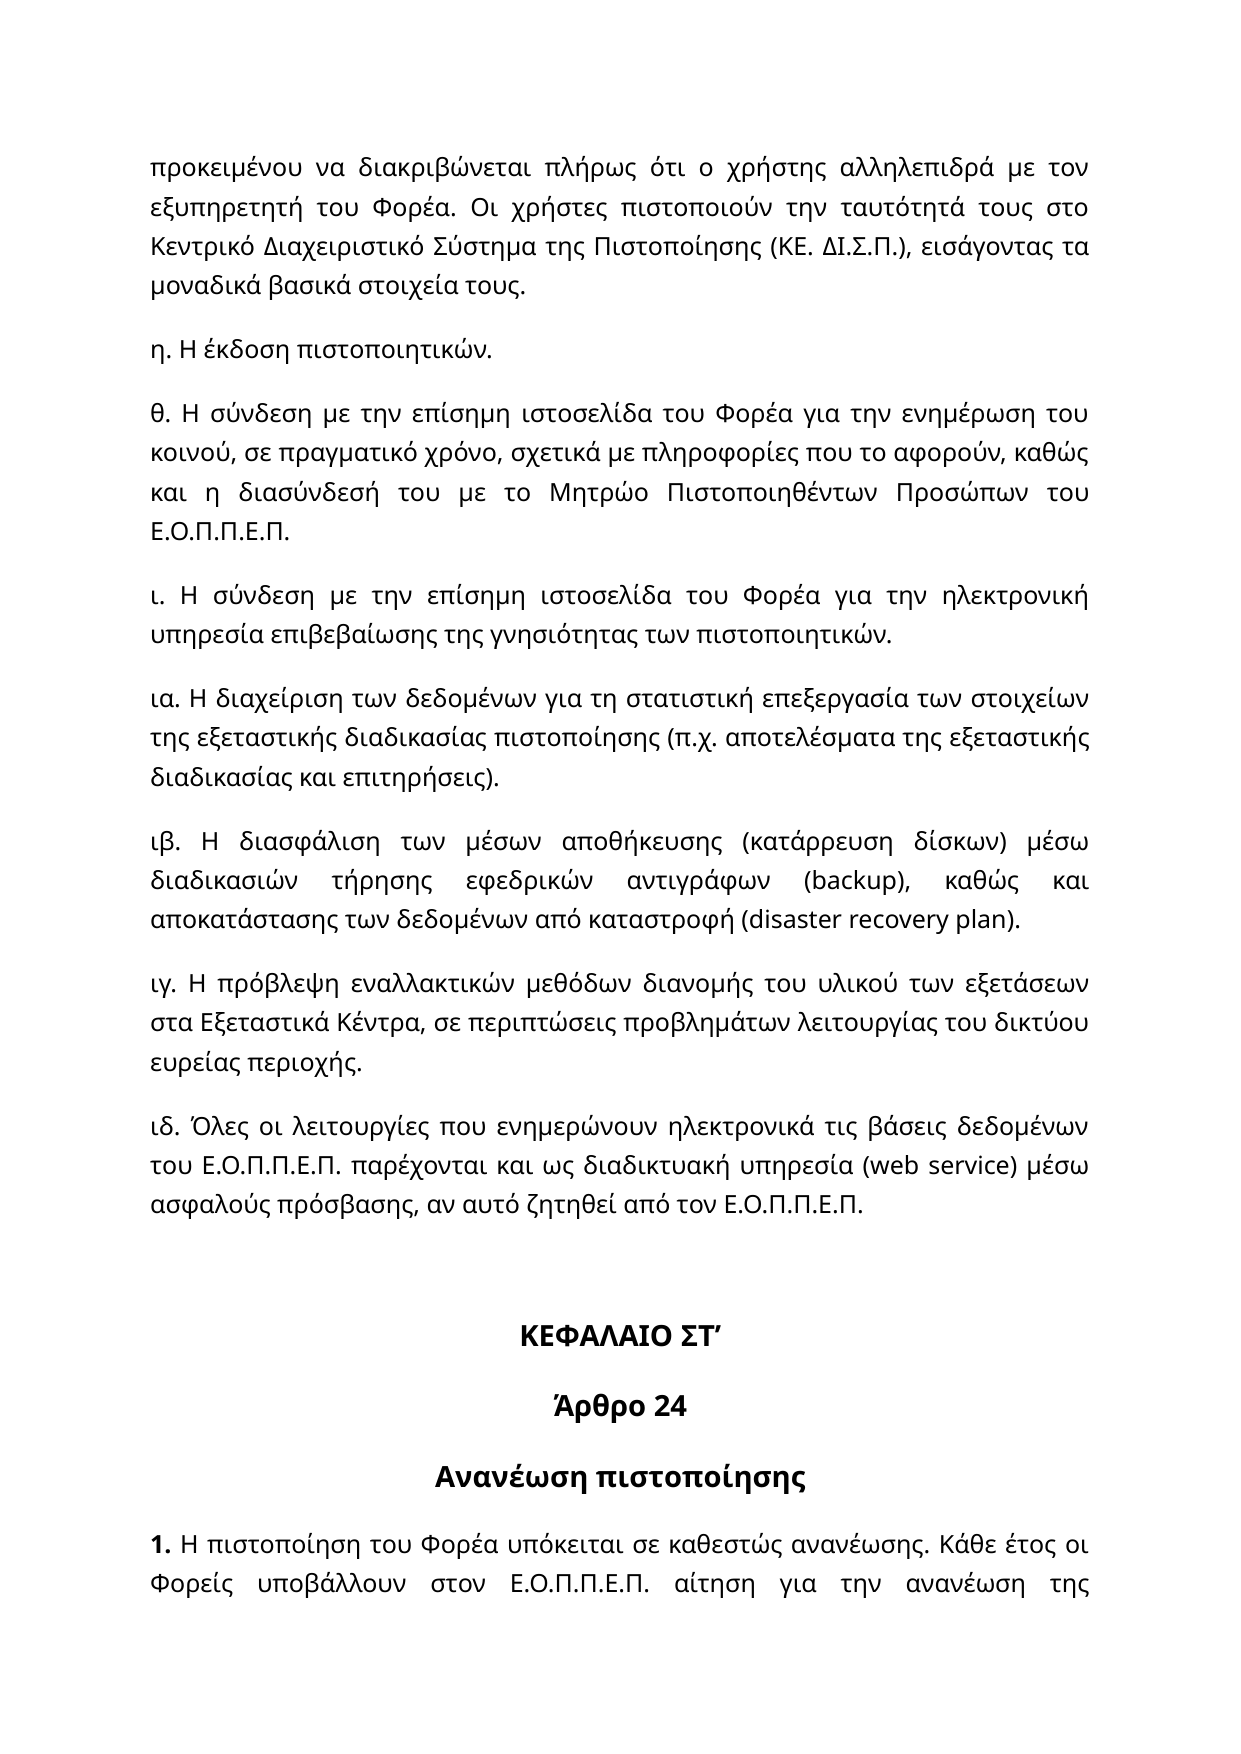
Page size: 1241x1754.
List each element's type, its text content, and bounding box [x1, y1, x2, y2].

text θ. Η σύνδεση με την επίσημη ιστοσελίδα του Φορέα για την ενημέρωση του κοινού, σε πραγματικό χρόνο, σχετικά με πληροφορίες που το αφορούν, καθώς και η διασύνδεσή του με το Μητρώο Πιστοποιηθέντων Προσώπων του Ε.Ο.Π.Π.Ε.Π. [150, 396, 1090, 547]
text ιγ. Η πρόβλεψη εναλλακτικών μεθόδων διανομής του υλικού των εξετάσεων στα Εξεταστικά Κέντρα, σε περιπτώσεις προβλημάτων λειτουργίας του δικτύου ευρείας περιοχής. [150, 966, 1090, 1078]
text η. Η έκδοση πιστοποιητικών. [150, 332, 1090, 366]
subtitle Άρθρο 24 [150, 1386, 1090, 1425]
subtitle ΚΕΦΑΛΑΙΟ ΣΤ’ [150, 1315, 1090, 1355]
text 1. Η πιστοποίηση του Φορέα υπόκειται σε καθεστώς ανανέωσης. Κάθε έτος οι Φορείς υποβάλλουν στον Ε.Ο.Π.Π.Ε.Π. αίτηση για την ανανέωση της [150, 1527, 1090, 1600]
text προκειμένου να διακριβώνεται πλήρως ότι ο χρήστης αλληλεπιδρά με τον εξυπηρετητή του Φορέα. Οι χρήστες πιστοποιούν την ταυτότητά τους στο Κεντρικό Διαχειριστικό Σύστημα της Πιστοποίησης (ΚΕ. ΔΙ.Σ.Π.), εισάγοντας τα μοναδικά βασικά στοιχεία τους. [150, 150, 1090, 302]
text ι. Η σύνδεση με την επίσημη ιστοσελίδα του Φορέα για την ηλεκτρονική υπηρεσία επιβεβαίωσης της γνησιότητας των πιστοποιητικών. [150, 577, 1090, 651]
text ιβ. Η διασφάλιση των μέσων αποθήκευσης (κατάρρευση δίσκων) μέσω διαδικασιών τήρησης εφεδρικών αντιγράφων (backup), καθώς και αποκατάστασης των δεδομένων από καταστροφή (disaster recovery plan). [150, 823, 1090, 936]
subtitle Ανανέωση πιστοποίησης [150, 1456, 1090, 1496]
text ια. Η διαχείριση των δεδομένων για τη στατιστική επεξεργασία των στοιχείων της εξεταστικής διαδικασίας πιστοποίησης (π.χ. αποτελέσματα της εξεταστικής διαδικασίας και επιτηρήσεις). [150, 681, 1090, 793]
text ιδ. Όλες οι λειτουργίες που ενημερώνουν ηλεκτρονικά τις βάσεις δεδομένων του Ε.Ο.Π.Π.Ε.Π. παρέχονται και ως διαδικτυακή υπηρεσία (web service) μέσω ασφαλούς πρόσβασης, αν αυτό ζητηθεί από τον Ε.Ο.Π.Π.Ε.Π. [150, 1108, 1090, 1221]
